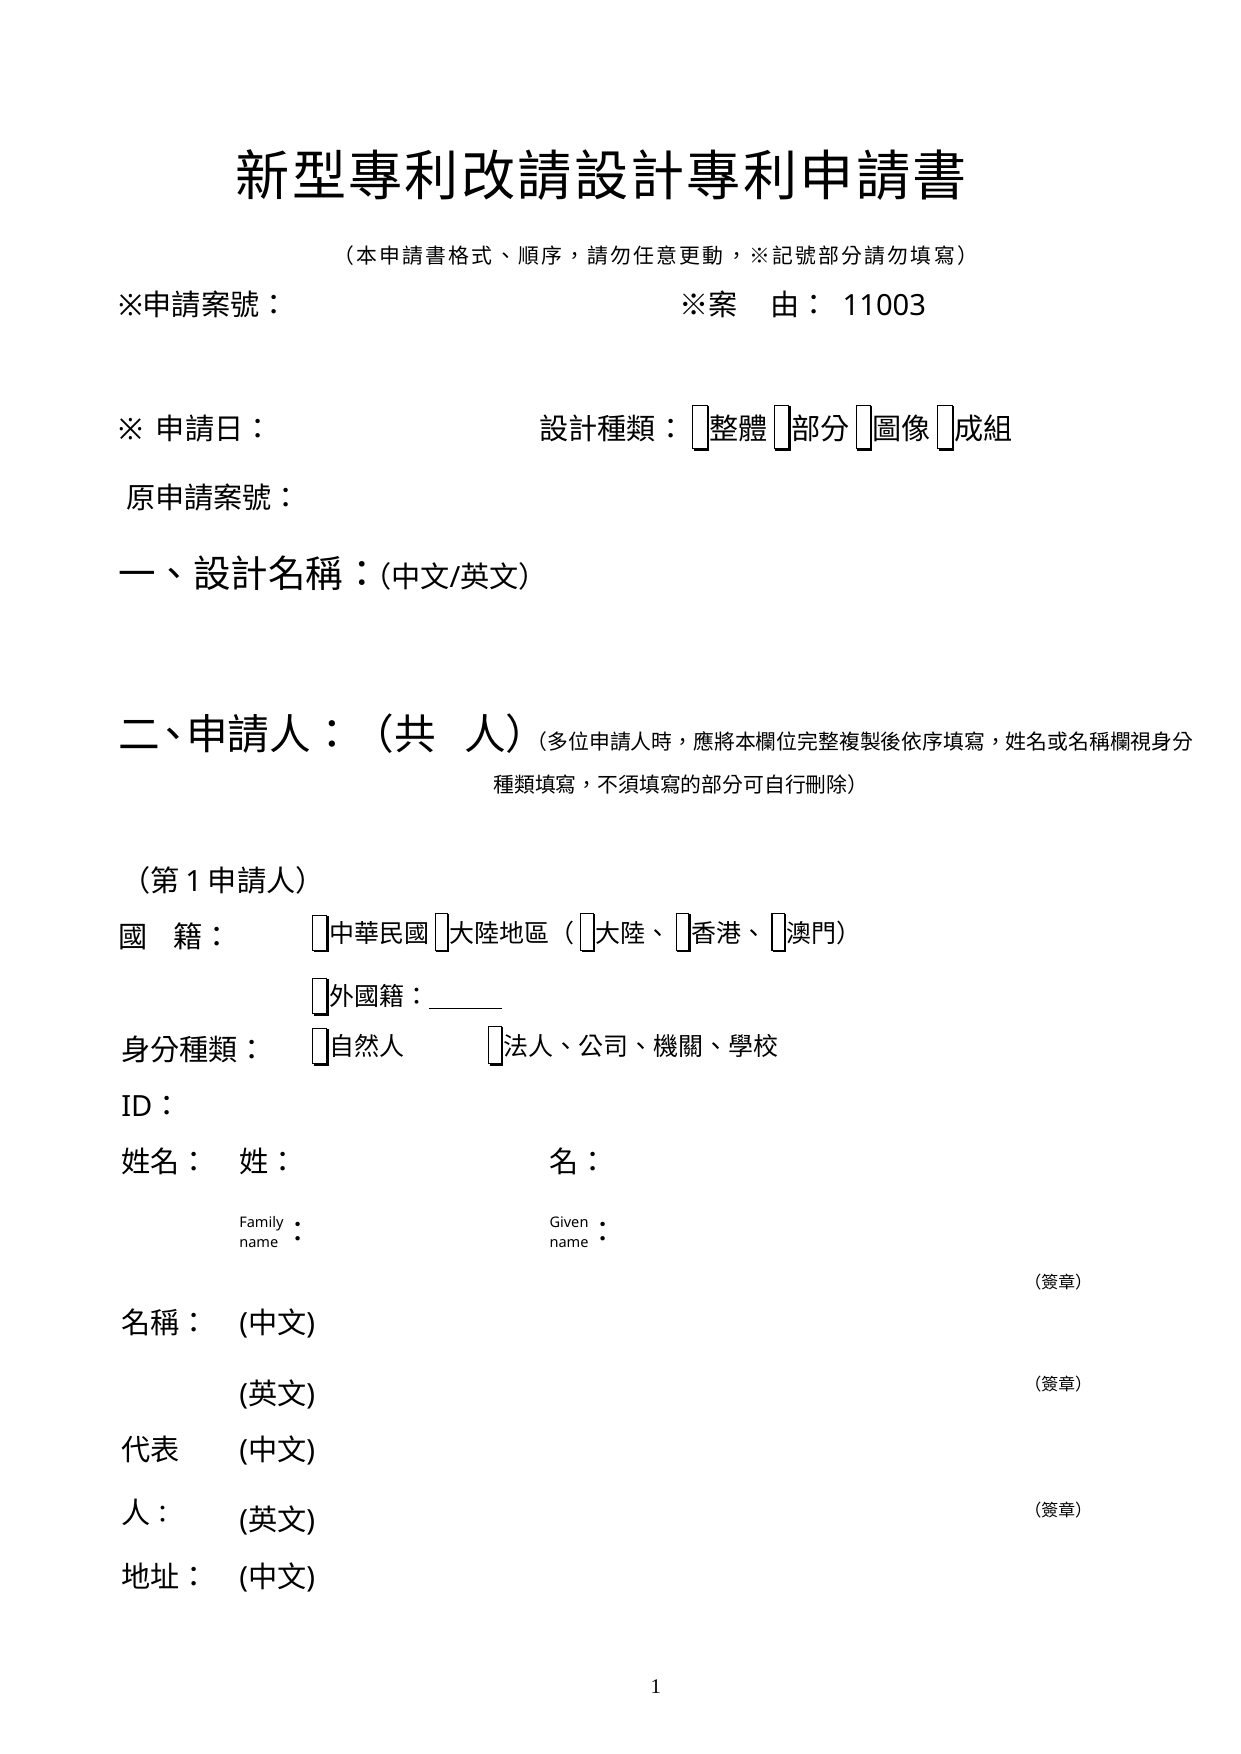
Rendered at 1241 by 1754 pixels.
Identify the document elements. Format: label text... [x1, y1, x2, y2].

table_cell 地址： [118, 1546, 236, 1602]
table_cell (中文) [236, 1546, 1094, 1602]
text 一、設計名稱：（中文/英文） [118, 547, 1193, 597]
table_cell 自然人 法人、公司、機關、學校 [303, 1020, 1094, 1076]
text 原申請案號： [118, 461, 1193, 530]
text 新型專利改請設計專利申請書 [118, 121, 1193, 224]
list 申請日： 設計種類： 整體 部分 圖像 成組 [118, 393, 1193, 461]
table_cell （簽章） [943, 1420, 1094, 1546]
table_cell 國 籍： [118, 907, 303, 1020]
table_cell 名稱： [118, 1293, 236, 1420]
table_cell 代表人： [118, 1420, 236, 1546]
table_cell 身分種類： [118, 1020, 303, 1076]
table_cell 姓名： [118, 1132, 236, 1293]
table_header （第1申請人） [118, 850, 1094, 907]
table_cell (中文) (英文) [236, 1293, 943, 1420]
table_cell ID： [118, 1076, 1094, 1132]
table_cell 名： Given name： [546, 1132, 943, 1293]
text 二、申請人：（共 人）（多位申請人時，應將本欄位完整複製後依序填寫，姓名或名稱欄視身分種類填寫，不須填寫的部分可自行刪除） [118, 697, 1193, 800]
text ※申請案號： ※案 由： 11003 [118, 274, 1193, 324]
text （本申請書格式、順序，請勿任意更動，※記號部分請勿填寫） [118, 224, 1193, 274]
table_cell （簽章） [943, 1132, 1094, 1293]
table_cell 中華民國 大陸地區（ 大陸、 香港、 澳門） 外國籍： [303, 907, 1094, 1020]
table_cell 姓： Family name： [236, 1132, 546, 1293]
table_cell （簽章） [943, 1293, 1094, 1420]
table_cell (中文) (英文) [236, 1420, 943, 1546]
